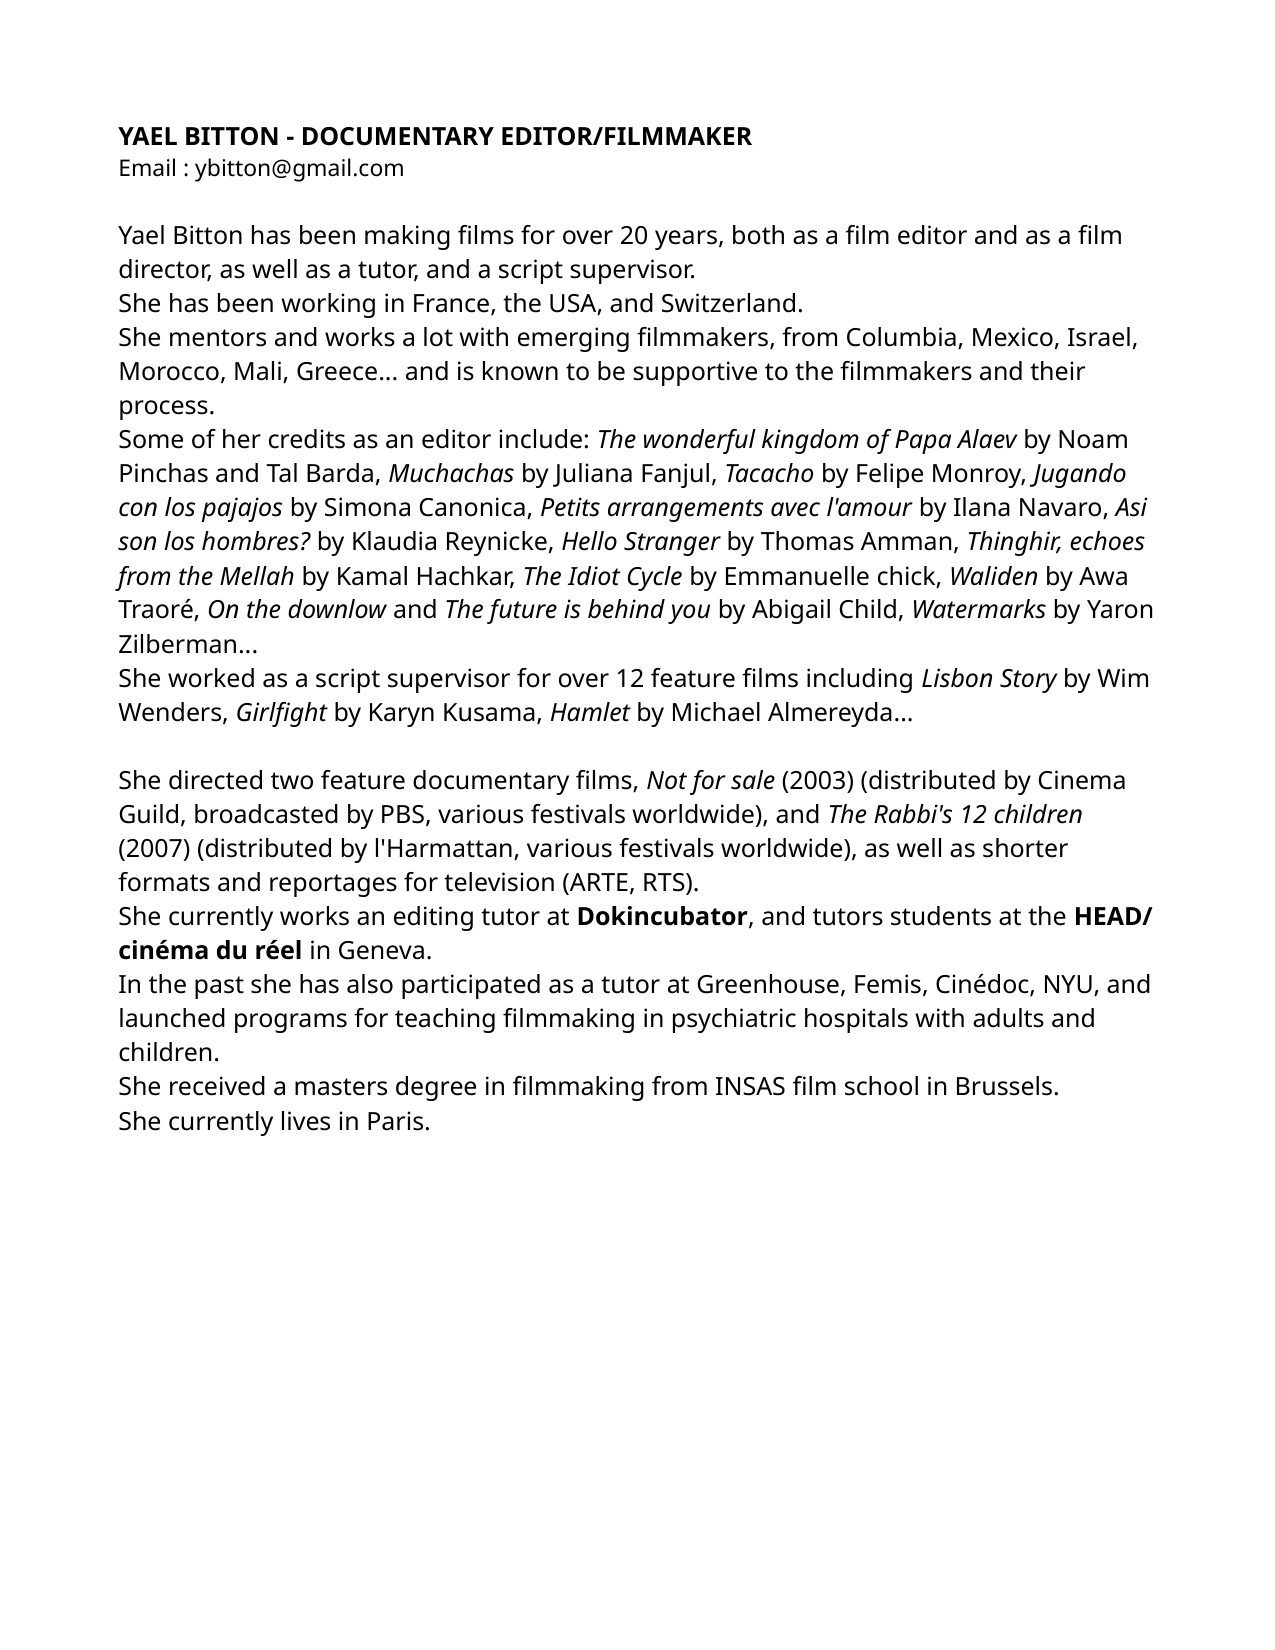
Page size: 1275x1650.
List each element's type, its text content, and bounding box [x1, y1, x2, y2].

text She worked as a script supervisor for over 12 feature films including Lisbon Story by Wim Wenders, Girlfight by Karyn Kusama, Hamlet by Michael Almereyda... [118, 660, 1157, 728]
text She currently lives in Paris. [118, 1103, 1157, 1137]
text Some of her credits as an editor include: The wonderful kingdom of Papa Alaev by Noam Pinchas and Tal Barda, Muchachas by Juliana Fanjul, Tacacho by Felipe Monroy, Jugando con los pajajos by Simona Canonica, Petits arrangements avec l'amour by Ilana Navaro, Asi son los hombres? by Klaudia Reynicke, Hello Stranger by Thomas Amman, Thinghir, echoes from the Mellah by Kamal Hachkar, The Idiot Cycle by Emmanuelle chick, Waliden by Awa Traoré, On the downlow and The future is behind you by Abigail Child, Watermarks by Yaron Zilberman... [118, 422, 1157, 660]
text She received a masters degree in filmmaking from INSAS film school in Brussels. [118, 1069, 1157, 1103]
text She has been working in France, the USA, and Switzerland. [118, 286, 1157, 320]
text Email : ybitton@gmail.com [118, 152, 1157, 183]
text She mentors and works a lot with emerging filmmakers, from Columbia, Mexico, Israel, Morocco, Mali, Greece... and is known to be supportive to the filmmakers and their process. [118, 320, 1157, 422]
text She directed two feature documentary films, Not for sale (2003) (distributed by Cinema Guild, broadcasted by PBS, various festivals worldwide), and The Rabbi's 12 children (2007) (distributed by l'Harmattan, various festivals worldwide), as well as shorter formats and reportages for television (ARTE, RTS). [118, 762, 1157, 899]
text Yael Bitton has been making films for over 20 years, both as a film editor and as a film director, as well as a tutor, and a script supervisor. [118, 217, 1157, 286]
text She currently works an editing tutor at Dokincubator, and tutors students at the HEAD/ cinéma du réel in Geneva. [118, 899, 1157, 967]
subtitle YAEL BITTON - DOCUMENTARY EDITOR/FILMMAKER [118, 118, 1157, 152]
text In the past she has also participated as a tutor at Greenhouse, Femis, Cinédoc, NYU, and launched programs for teaching filmmaking in psychiatric hospitals with adults and children. [118, 967, 1157, 1069]
